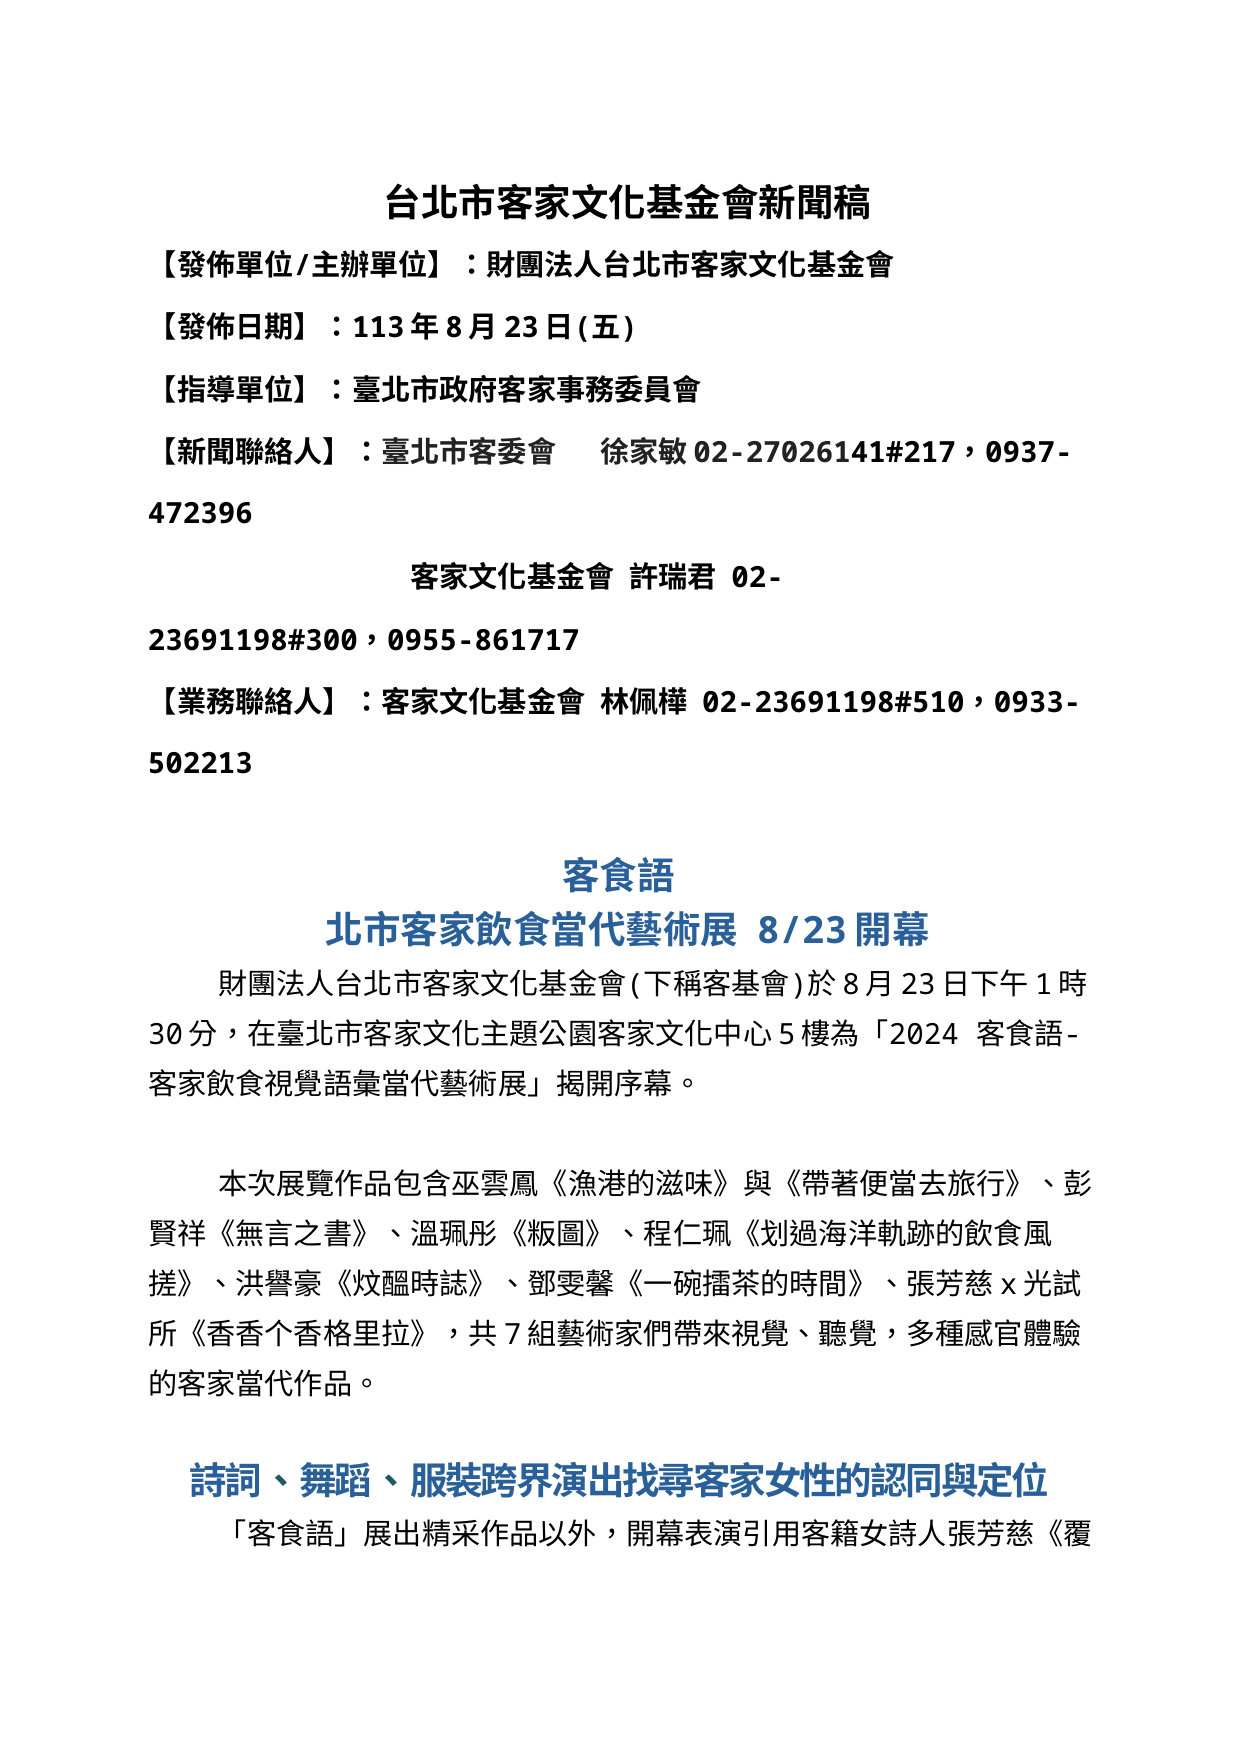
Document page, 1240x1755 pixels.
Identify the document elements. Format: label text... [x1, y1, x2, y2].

text 財團法人台北市客家文化基金會(下稱客基會)於8月23日下午1時30分，在臺北市客家文化主題公園客家文化中心5樓為「2024 客食語-客家飲食視覺語彙當代藝術展」揭開序幕。 [148, 954, 1107, 1104]
text 台北市客家文化基金會新聞稿 [148, 158, 1107, 221]
text 本次展覽作品包含巫雲鳳《漁港的滋味》與《帶著便當去旅行》、彭賢祥《無言之書》、溫珮彤《粄圖》、程仁珮《划過海洋軌跡的飲食風搓》、洪譽豪《炆醞時誌》、鄧雯馨《一碗擂茶的時間》、張芳慈x光試所《香香个香格里拉》，共7組藝術家們帶來視覺、聽覺，多種感官體驗的客家當代作品。 [148, 1154, 1107, 1404]
text 【發佈單位/主辦單位】：財團法人台北市客家文化基金會 [148, 221, 1107, 283]
text 【發佈日期】：113年8月23日(五) [148, 283, 1107, 346]
text 客家文化基金會 許瑞君 02-23691198#300，0955-861717 [148, 533, 1107, 658]
text 【指導單位】：臺北市政府客家事務委員會 [148, 346, 1107, 408]
text 【業務聯絡人】：客家文化基金會 林佩樺 02-23691198#510，0933-502213 [148, 658, 1107, 783]
text 【新聞聯絡人】：臺北市客委會 徐家敏02-27026141#217，0937-472396 [148, 408, 1107, 533]
text 客食語 [148, 846, 1107, 900]
text 詩詞、舞蹈、服裝跨界演出找尋客家女性的認同與定位 [148, 1454, 1092, 1504]
text 「客食語」展出精采作品以外，開幕表演引用客籍女詩人張芳慈《覆 [148, 1504, 1107, 1554]
text 北市客家飲食當代藝術展 8/23開幕 [148, 900, 1107, 954]
